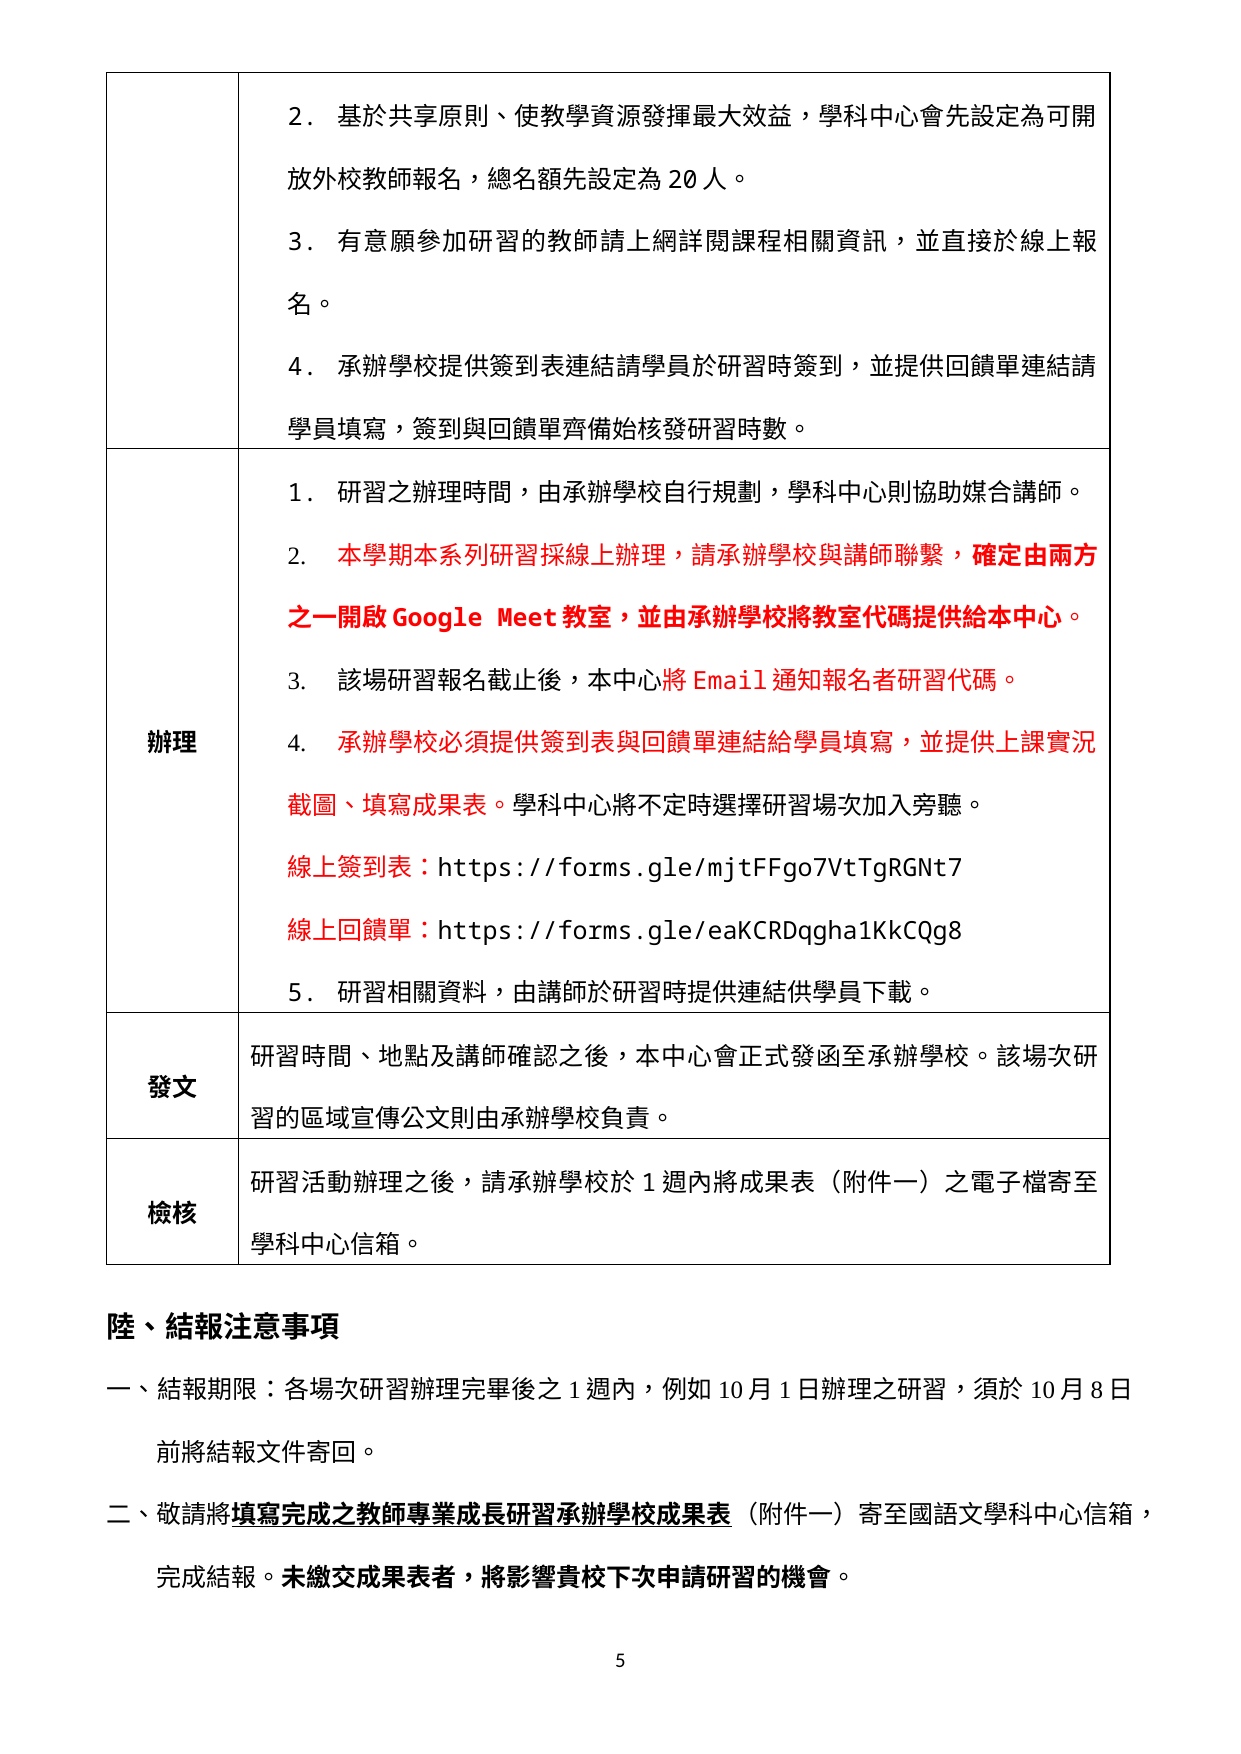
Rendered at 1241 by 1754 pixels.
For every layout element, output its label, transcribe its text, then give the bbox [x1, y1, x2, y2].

text 陸、結報注意事項 [106, 1283, 1134, 1346]
table_cell 研習時間、地點及講師確認之後，本中心會正式發函至承辦學校。該場次研習的區域宣傳公文則由承辦學校負責。 [239, 1013, 1109, 1138]
table_cell 辦理 [107, 449, 238, 1012]
text 一、結報期限：各場次研習辦理完畢後之1週內，例如10月1日辦理之研習，須於10月8日前將結報文件寄回。 [106, 1346, 1134, 1471]
table_cell 本中心會將在「全國教師在職進修網」登錄課程，並Email中告知承辦學校該課程代碼。 基於共享原則、使教學資源發揮最大效益，學科中心會先設定為可開放外校教師報名，總名額先設定為20人。 有意願參加研習的教師請上網詳閱課程相關資訊，並直接於線上報名。 承辦學校提供簽到表連結請學員於研習時簽到，並提供回饋單連結請學員填寫，簽到與回饋單齊備始核發研習時數。 [239, 73, 1109, 448]
text 二、敬請將填寫完成之教師專業成長研習承辦學校成果表（附件一）寄至國語文學科中心信箱，完成結報。未繳交成果表者，將影響貴校下次申請研習的機會。 [106, 1471, 1134, 1596]
table_cell 研習活動辦理之後，請承辦學校於1週內將成果表（附件一）之電子檔寄至學科中心信箱。 [239, 1139, 1109, 1264]
table_cell 發文 [107, 1013, 238, 1138]
table_cell 檢核 [107, 1139, 238, 1264]
table_cell [107, 73, 238, 448]
table_cell 研習之辦理時間，由承辦學校自行規劃，學科中心則協助媒合講師。 本學期本系列研習採線上辦理，請承辦學校與講師聯繫，確定由兩方之一開啟Google Meet教室，並由承辦學校將教室代碼提供給本中心。 該場研習報名截止後，本中心將Email通知報名者研習代碼。 承辦學校必須提供簽到表與回饋單連結給學員填寫，並提供上課實況截圖、填寫成果表。學科中心將不定時選擇研習場次加入旁聽。 線上簽到表：https://forms.gle/mjtFFgo7VtTgRGNt7 線上回饋單：https://forms.gle/eaKCRDqgha1KkCQg8 研習相關資料，由講師於研習時提供連結供學員下載。 [239, 449, 1109, 1012]
